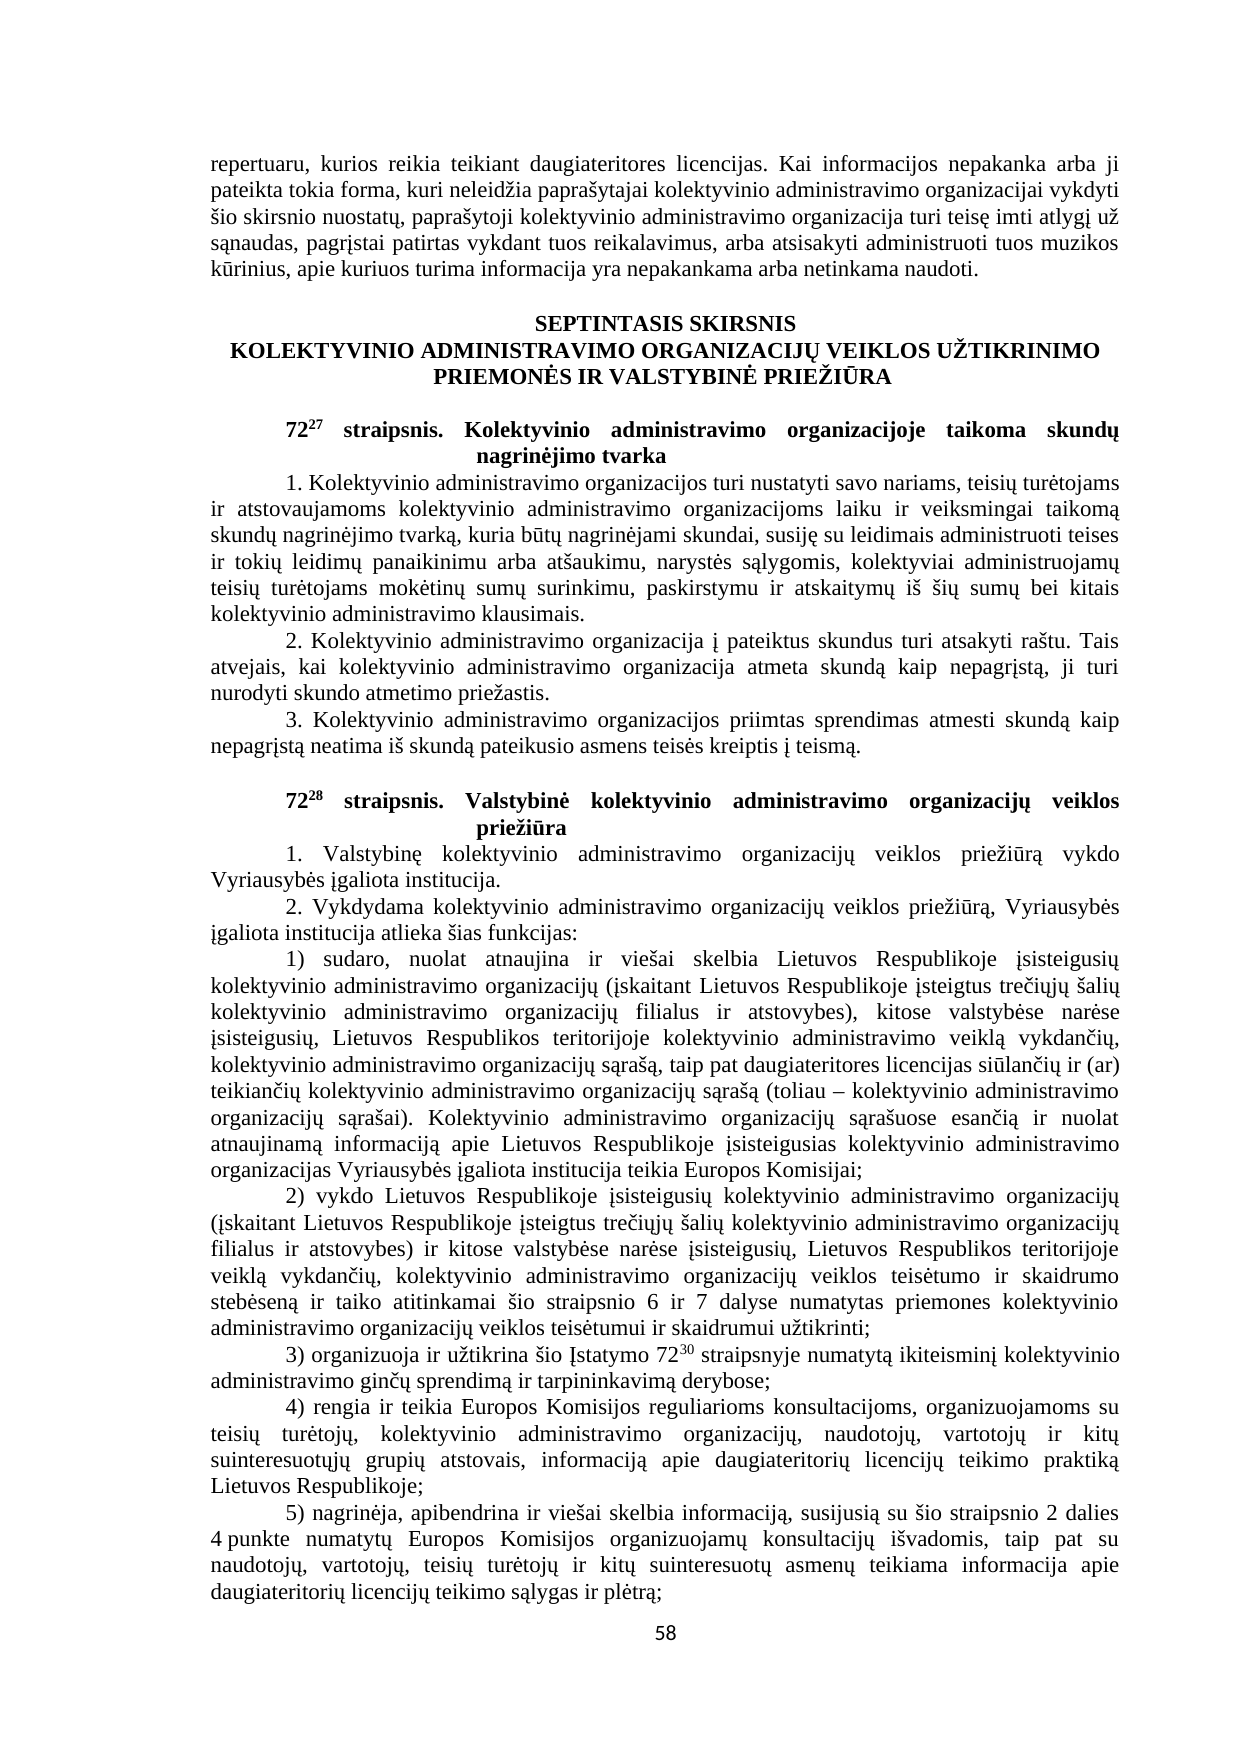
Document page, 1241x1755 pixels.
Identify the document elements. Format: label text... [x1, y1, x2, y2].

text KOLEKTYVINIO ADMINISTRAVIMO ORGANIZACIJŲ VEIKLOS UŽTIKRINIMO PRIEMONĖS IR VALSTYBINĖ PRIEŽIŪRA [210, 337, 1120, 389]
text 5) nagrinėja, apibendrina ir viešai skelbia informaciją, susijusią su šio straipsnio 2 dalies 4 punkte numatytų Europos Komisijos organizuojamų konsultacijų išvadomis, taip pat su naudotojų, vartotojų, teisių turėtojų ir kitų suinteresuotų asmenų teikiama informacija apie daugiateritorių licencijų teikimo sąlygas ir plėtrą; [210, 1499, 1120, 1604]
text 3) organizuoja ir užtikrina šio Įstatymo 7230 straipsnyje numatytą ikiteisminį kolektyvinio administravimo ginčų sprendimą ir tarpininkavimą derybose; [210, 1341, 1120, 1393]
text 1) sudaro, nuolat atnaujina ir viešai skelbia Lietuvos Respublikoje įsisteigusių kolektyvinio administravimo organizacijų (įskaitant Lietuvos Respublikoje įsteigtus trečiųjų šalių kolektyvinio administravimo organizacijų filialus ir atstovybes), kitose valstybėse narėse įsisteigusių, Lietuvos Respublikos teritorijoje kolektyvinio administravimo veiklą vykdančių, kolektyvinio administravimo organizacijų sąrašą, taip pat daugiateritores licencijas siūlančių ir (ar) teikiančių kolektyvinio administravimo organizacijų sąrašą (toliau – kolektyvinio administravimo organizacijų sąrašai). Kolektyvinio administravimo organizacijų sąrašuose esančią ir nuolat atnaujinamą informaciją apie Lietuvos Respublikoje įsisteigusias kolektyvinio administravimo organizacijas Vyriausybės įgaliota institucija teikia Europos Komisijai; [210, 945, 1120, 1183]
text 2. Kolektyvinio administravimo organizacija į pateiktus skundus turi atsakyti raštu. Tais atvejais, kai kolektyvinio administravimo organizacija atmeta skundą kaip nepagrįstą, ji turi nurodyti skundo atmetimo priežastis. [210, 627, 1120, 706]
text 1. Valstybinę kolektyvinio administravimo organizacijų veiklos priežiūrą vykdo Vyriausybės įgaliota institucija. [210, 840, 1120, 893]
text 2. Vykdydama kolektyvinio administravimo organizacijų veiklos priežiūrą, Vyriausybės įgaliota institucija atlieka šias funkcijas: [210, 893, 1120, 945]
text 7228 straipsnis. Valstybinė kolektyvinio administravimo organizacijų veiklos priežiūra [285, 787, 1120, 840]
text repertuaru, kurios reikia teikiant daugiateritores licencijas. Kai informacijos nepakanka arba ji pateikta tokia forma, kuri neleidžia paprašytajai kolektyvinio administravimo organizacijai vykdyti šio skirsnio nuostatų, paprašytoji kolektyvinio administravimo organizacija turi teisę imti atlygį už sąnaudas, pagrįstai patirtas vykdant tuos reikalavimus, arba atsisakyti administruoti tuos muzikos kūrinius, apie kuriuos turima informacija yra nepakankama arba netinkama naudoti. [210, 150, 1120, 282]
text 3. Kolektyvinio administravimo organizacijos priimtas sprendimas atmesti skundą kaip nepagrįstą neatima iš skundą pateikusio asmens teisės kreiptis į teismą. [210, 706, 1120, 758]
text 1. Kolektyvinio administravimo organizacijos turi nustatyti savo nariams, teisių turėtojams ir atstovaujamoms kolektyvinio administravimo organizacijoms laiku ir veiksmingai taikomą skundų nagrinėjimo tvarką, kuria būtų nagrinėjami skundai, susiję su leidimais administruoti teises ir tokių leidimų panaikinimu arba atšaukimu, narystės sąlygomis, kolektyviai administruojamų teisių turėtojams mokėtinų sumų surinkimu, paskirstymu ir atskaitymų iš šių sumų bei kitais kolektyvinio administravimo klausimais. [210, 469, 1120, 627]
text SEPTINTASIS SKIRSNIS [210, 311, 1120, 337]
text 7227 straipsnis. Kolektyvinio administravimo organizacijoje taikoma skundų nagrinėjimo tvarka [285, 416, 1120, 469]
text 4) rengia ir teikia Europos Komisijos reguliarioms konsultacijoms, organizuojamoms su teisių turėtojų, kolektyvinio administravimo organizacijų, naudotojų, vartotojų ir kitų suinteresuotųjų grupių atstovais, informaciją apie daugiateritorių licencijų teikimo praktiką Lietuvos Respublikoje; [210, 1393, 1120, 1499]
text 2) vykdo Lietuvos Respublikoje įsisteigusių kolektyvinio administravimo organizacijų (įskaitant Lietuvos Respublikoje įsteigtus trečiųjų šalių kolektyvinio administravimo organizacijų filialus ir atstovybes) ir kitose valstybėse narėse įsisteigusių, Lietuvos Respublikos teritorijoje veiklą vykdančių, kolektyvinio administravimo organizacijų veiklos teisėtumo ir skaidrumo stebėseną ir taiko atitinkamai šio straipsnio 6 ir 7 dalyse numatytas priemones kolektyvinio administravimo organizacijų veiklos teisėtumui ir skaidrumui užtikrinti; [210, 1183, 1120, 1341]
